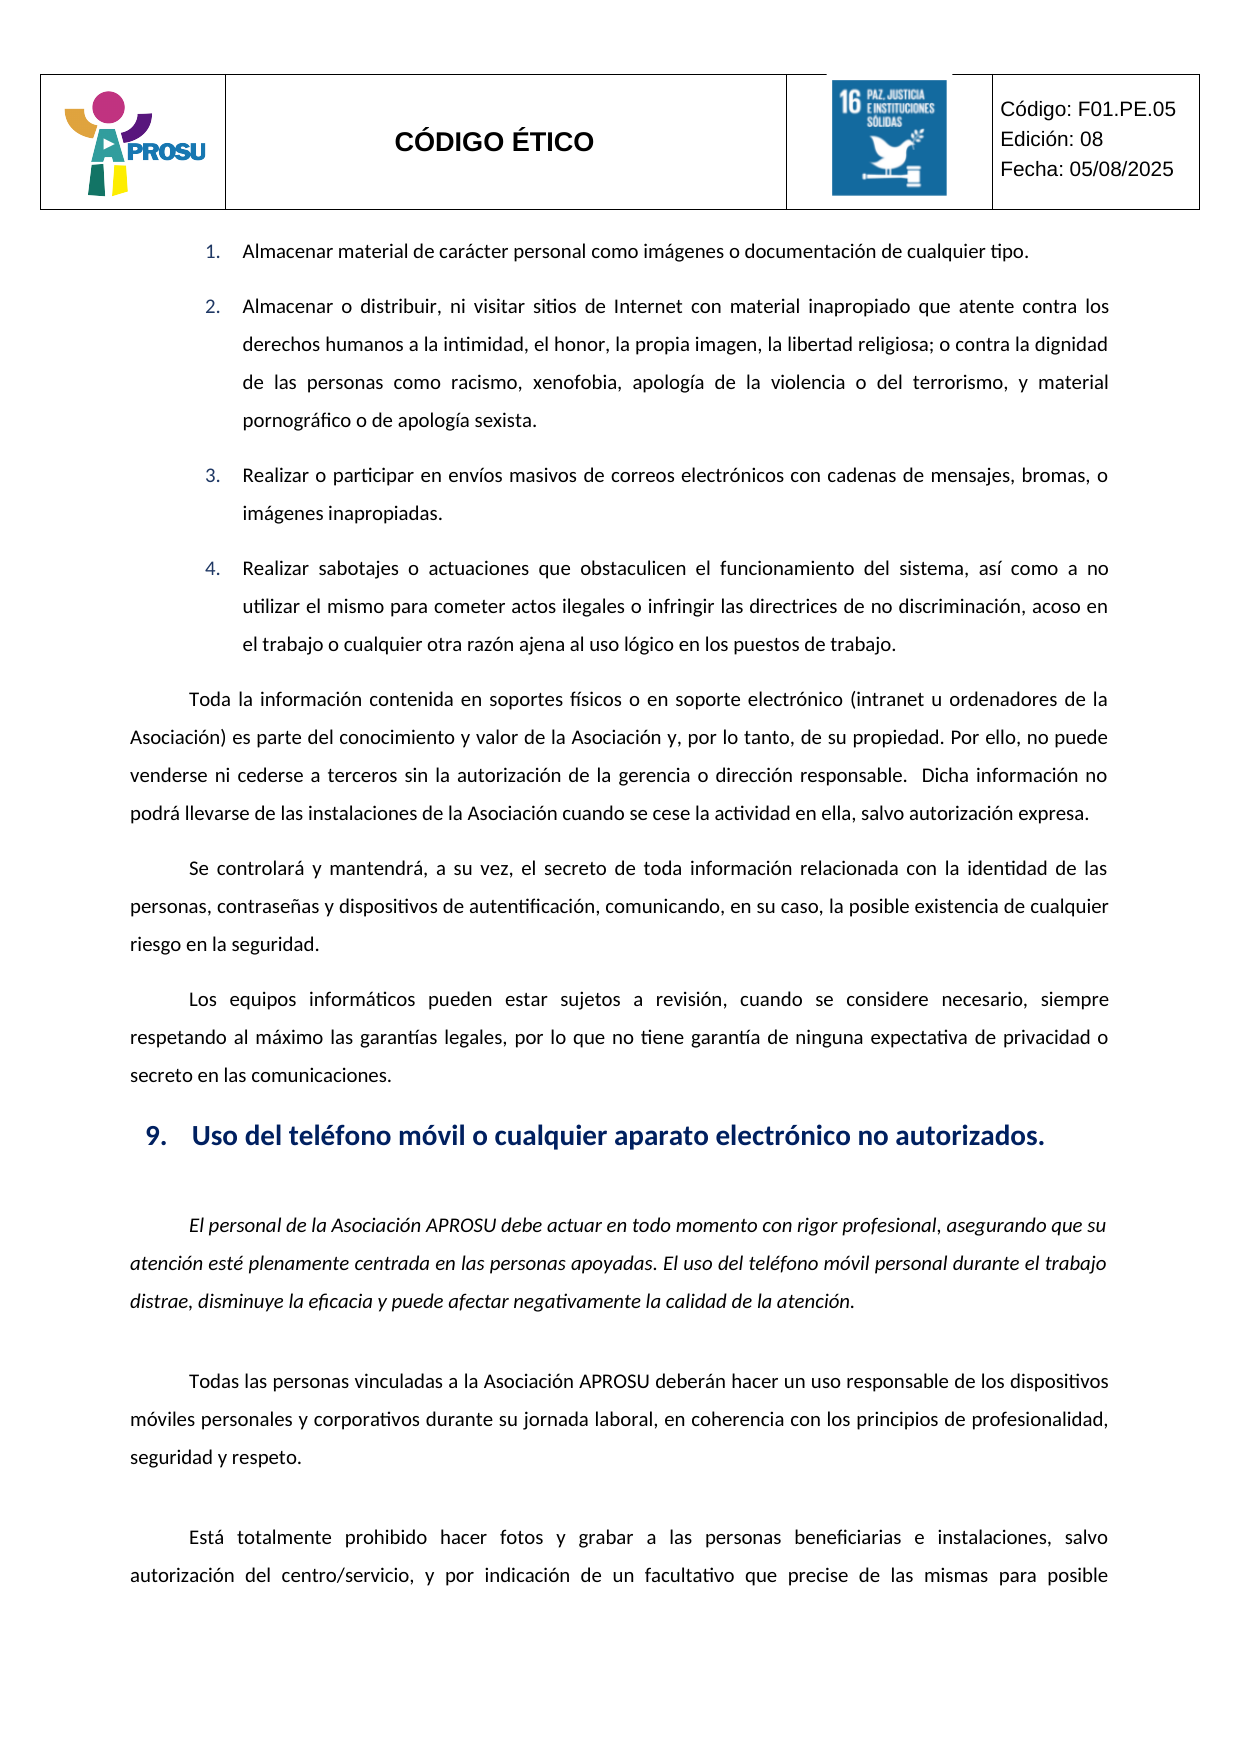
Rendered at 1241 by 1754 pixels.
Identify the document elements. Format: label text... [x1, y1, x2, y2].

list Realizar sabotajes o actuaciones que obstaculicen el funcionamiento del sistema, así como a no utilizar el mismo para cometer actos ilegales o infringir las directrices de no discriminación, acoso en el trabajo o cualquier otra razón ajena al uso lógico en los puestos de trabajo. [205, 555, 1110, 657]
list Realizar o participar en envíos masivos de correos electrónicos con cadenas de mensajes, bromas, o imágenes inapropiadas. [205, 462, 1110, 526]
list Almacenar material de carácter personal como imágenes o documentación de cualquier tipo. [205, 238, 1110, 263]
text Todas las personas vinculadas a la Asociación APROSU deberán hacer un uso responsable de los dispositivos móviles personales y corporativos durante su jornada laboral, en coherencia con los principios de profesionalidad, seguridad y respeto. [130, 1368, 1110, 1470]
list Uso del teléfono móvil o cualquier aparato electrónico no autorizados. [145, 1117, 1110, 1153]
text Los equipos informáticos pueden estar sujetos a revisión, cuando se considere necesario, siempre respetando al máximo las garantías legales, por lo que no tiene garantía de ninguna expectativa de privacidad o secreto en las comunicaciones. [130, 986, 1110, 1088]
list Almacenar o distribuir, ni visitar sitios de Internet con material inapropiado que atente contra los derechos humanos a la intimidad, el honor, la propia imagen, la libertad religiosa; o contra la dignidad de las personas como racismo, xenofobia, apología de la violencia o del terrorismo, y material pornográfico o de apología sexista. [205, 293, 1110, 433]
text El personal de la Asociación APROSU debe actuar en todo momento con rigor profesional, asegurando que su atención esté plenamente centrada en las personas apoyadas. El uso del teléfono móvil personal durante el trabajo distrae, disminuye la eficacia y puede afectar negativamente la calidad de la atención. [130, 1212, 1110, 1314]
text Toda la información contenida en soportes físicos o en soporte electrónico (intranet u ordenadores de la Asociación) es parte del conocimiento y valor de la Asociación y, por lo tanto, de su propiedad. Por ello, no puede venderse ni cederse a terceros sin la autorización de la gerencia o dirección responsable. Dicha información no podrá llevarse de las instalaciones de la Asociación cuando se cese la actividad en ella, salvo autorización expresa. [130, 686, 1110, 826]
text Se controlará y mantendrá, a su vez, el secreto de toda información relacionada con la identidad de las personas, contraseñas y dispositivos de autentificación, comunicando, en su caso, la posible existencia de cualquier riesgo en la seguridad. [130, 855, 1110, 957]
text Está totalmente prohibido hacer fotos y grabar a las personas beneficiarias e instalaciones, salvo autorización del centro/servicio, y por indicación de un facultativo que precise de las mismas para posible [130, 1524, 1110, 1588]
